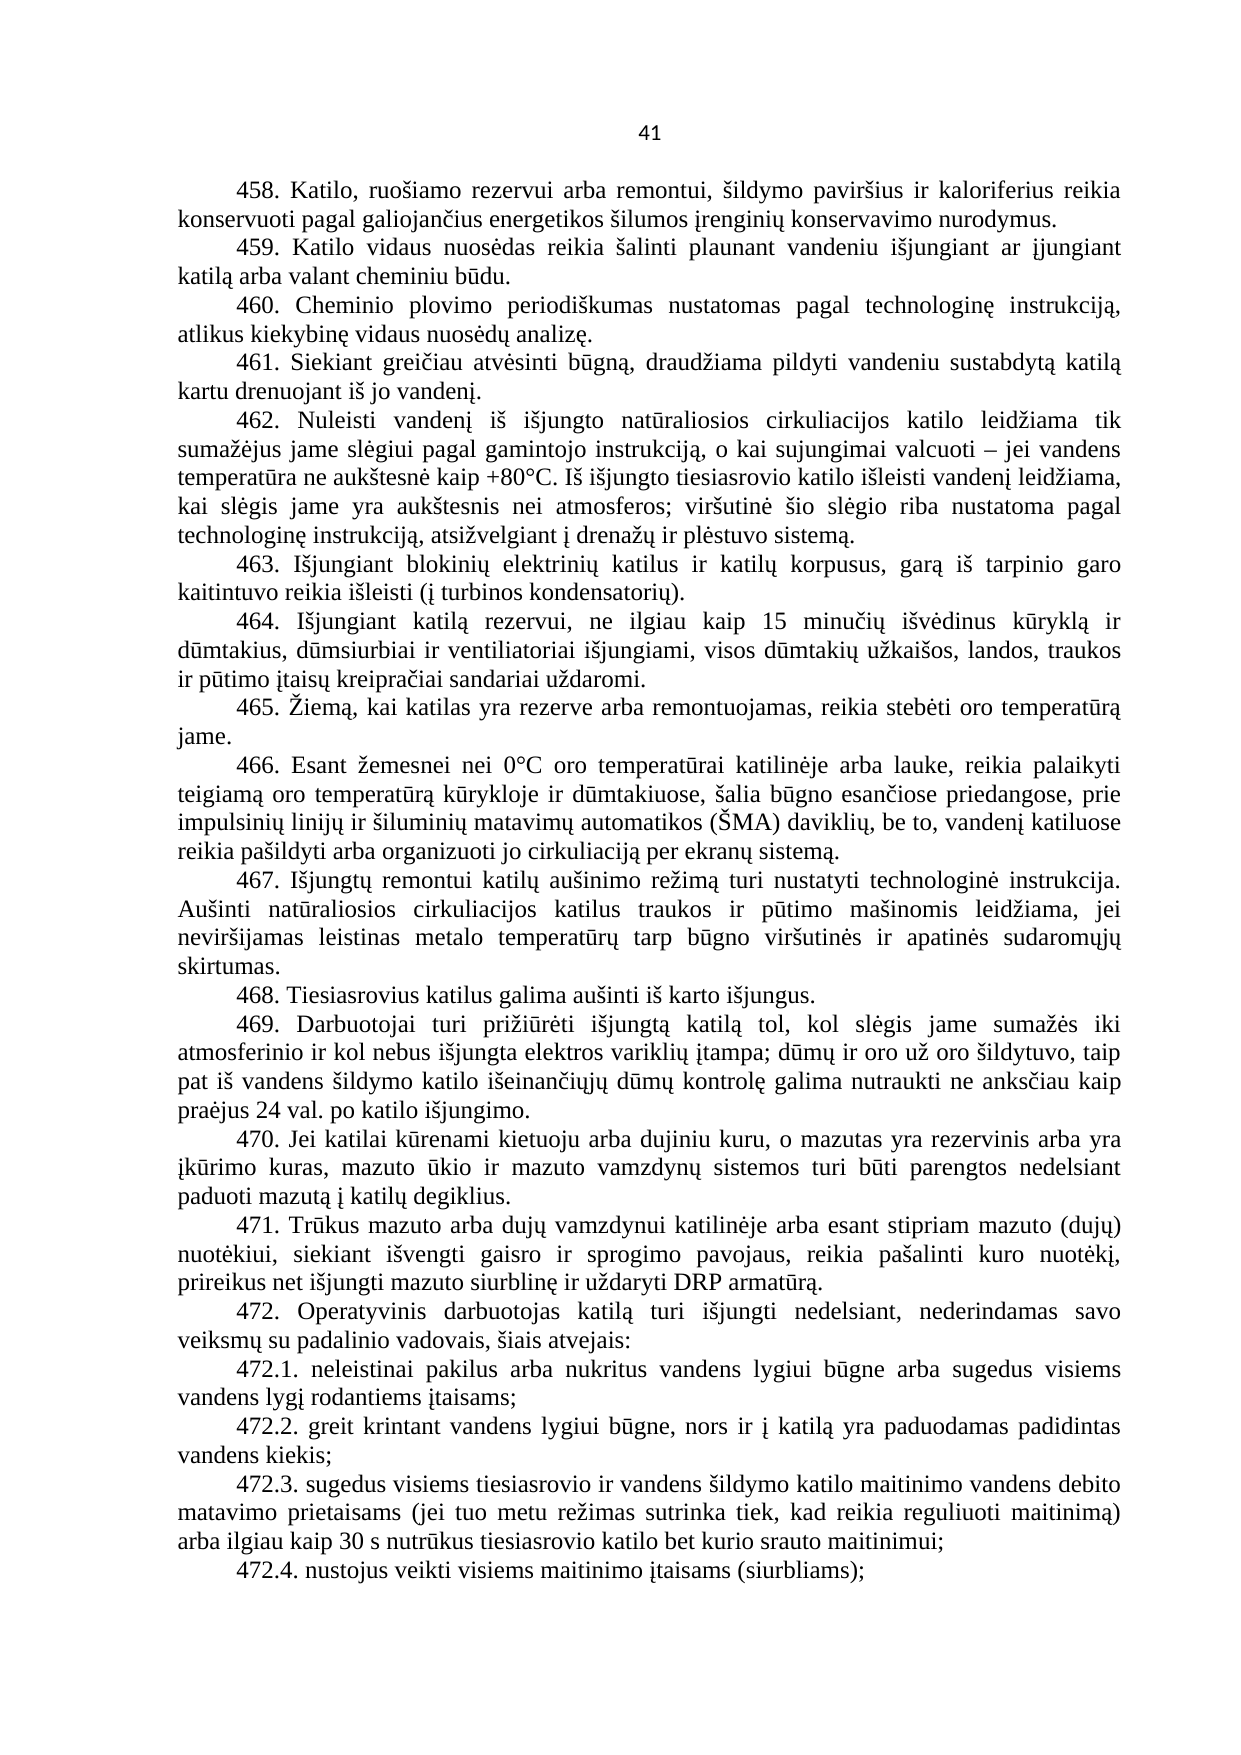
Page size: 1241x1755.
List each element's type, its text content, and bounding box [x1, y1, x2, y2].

text 466. Esant žemesnei nei 0°C oro temperatūrai katilinėje arba lauke, reikia palaikyti teigiamą oro temperatūrą kūrykloje ir dūmtakiuose, šalia būgno esančiose priedangose, prie impulsinių linijų ir šiluminių matavimų automatikos (ŠMA) daviklių, be to, vandenį katiluose reikia pašildyti arba organizuoti jo cirkuliaciją per ekranų sistemą. [177, 750, 1122, 865]
text 461. Siekiant greičiau atvėsinti būgną, draudžiama pildyti vandeniu sustabdytą katilą kartu drenuojant iš jo vandenį. [177, 347, 1122, 405]
text 472.2. greit krintant vandens lygiui būgne, nors ir į katilą yra paduodamas padidintas vandens kiekis; [177, 1411, 1122, 1469]
text 465. Žiemą, kai katilas yra rezerve arba remontuojamas, reikia stebėti oro temperatūrą jame. [177, 692, 1122, 750]
text 463. Išjungiant blokinių elektrinių katilus ir katilų korpusus, garą iš tarpinio garo kaitintuvo reikia išleisti (į turbinos kondensatorių). [177, 549, 1122, 606]
text 462. Nuleisti vandenį iš išjungto natūraliosios cirkuliacijos katilo leidžiama tik sumažėjus jame slėgiui pagal gamintojo instrukciją, o kai sujungimai valcuoti – jei vandens temperatūra ne aukštesnė kaip +80°C. Iš išjungto tiesiasrovio katilo išleisti vandenį leidžiama, kai slėgis jame yra aukštesnis nei atmosferos; viršutinė šio slėgio riba nustatoma pagal technologinę instrukciją, atsižvelgiant į drenažų ir plėstuvo sistemą. [177, 405, 1122, 549]
text 472.3. sugedus visiems tiesiasrovio ir vandens šildymo katilo maitinimo vandens debito matavimo prietaisams (jei tuo metu režimas sutrinka tiek, kad reikia reguliuoti maitinimą) arba ilgiau kaip 30 s nutrūkus tiesiasrovio katilo bet kurio srauto maitinimui; [177, 1469, 1122, 1555]
text 472.4. nustojus veikti visiems maitinimo įtaisams (siurbliams); [177, 1555, 1122, 1584]
text 458. Katilo, ruošiamo rezervui arba remontui, šildymo paviršius ir kaloriferius reikia konservuoti pagal galiojančius energetikos šilumos įrenginių konservavimo nurodymus. [177, 175, 1122, 232]
text 459. Katilo vidaus nuosėdas reikia šalinti plaunant vandeniu išjungiant ar įjungiant katilą arba valant cheminiu būdu. [177, 232, 1122, 290]
text 471. Trūkus mazuto arba dujų vamzdynui katilinėje arba esant stipriam mazuto (dujų) nuotėkiui, siekiant išvengti gaisro ir sprogimo pavojaus, reikia pašalinti kuro nuotėkį, prireikus net išjungti mazuto siurblinę ir uždaryti DRP armatūrą. [177, 1210, 1122, 1296]
text 472.1. neleistinai pakilus arba nukritus vandens lygiui būgne arba sugedus visiems vandens lygį rodantiems įtaisams; [177, 1354, 1122, 1411]
text 467. Išjungtų remontui katilų aušinimo režimą turi nustatyti technologinė instrukcija. Aušinti natūraliosios cirkuliacijos katilus traukos ir pūtimo mašinomis leidžiama, jei neviršijamas leistinas metalo temperatūrų tarp būgno viršutinės ir apatinės sudaromųjų skirtumas. [177, 865, 1122, 980]
text 464. Išjungiant katilą rezervui, ne ilgiau kaip 15 minučių išvėdinus kūryklą ir dūmtakius, dūmsiurbiai ir ventiliatoriai išjungiami, visos dūmtakių užkaišos, landos, traukos ir pūtimo įtaisų kreipračiai sandariai uždaromi. [177, 606, 1122, 692]
text 472. Operatyvinis darbuotojas katilą turi išjungti nedelsiant, nederindamas savo veiksmų su padalinio vadovais, šiais atvejais: [177, 1296, 1122, 1354]
text 468. Tiesiasrovius katilus galima aušinti iš karto išjungus. [177, 980, 1122, 1009]
text 469. Darbuotojai turi prižiūrėti išjungtą katilą tol, kol slėgis jame sumažės iki atmosferinio ir kol nebus išjungta elektros variklių įtampa; dūmų ir oro už oro šildytuvo, taip pat iš vandens šildymo katilo išeinančiųjų dūmų kontrolę galima nutraukti ne anksčiau kaip praėjus 24 val. po katilo išjungimo. [177, 1009, 1122, 1124]
text 460. Cheminio plovimo periodiškumas nustatomas pagal technologinę instrukciją, atlikus kiekybinę vidaus nuosėdų analizę. [177, 290, 1122, 347]
text 470. Jei katilai kūrenami kietuoju arba dujiniu kuru, o mazutas yra rezervinis arba yra įkūrimo kuras, mazuto ūkio ir mazuto vamzdynų sistemos turi būti parengtos nedelsiant paduoti mazutą į katilų degiklius. [177, 1124, 1122, 1210]
